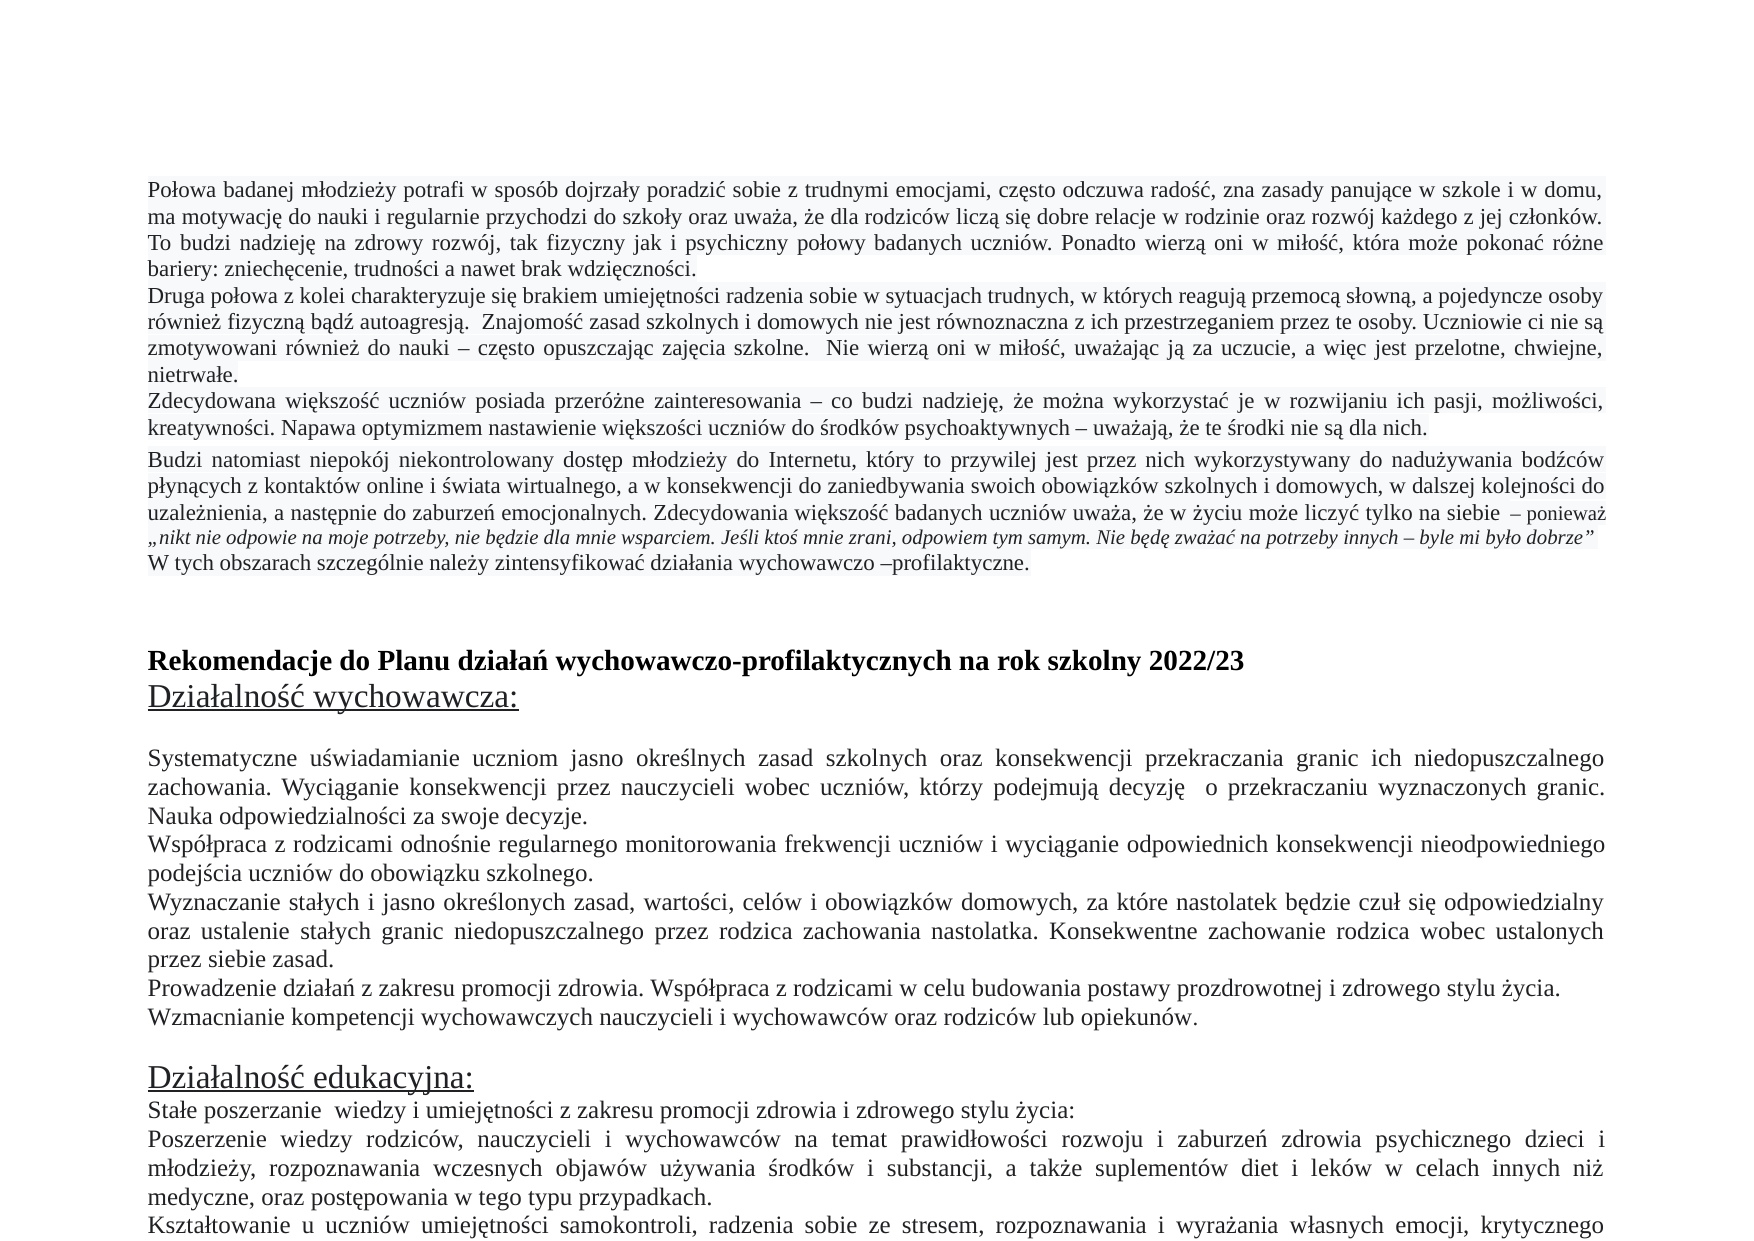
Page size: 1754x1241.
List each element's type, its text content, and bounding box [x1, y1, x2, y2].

text Poszerzenie wiedzy rodziców, nauczycieli i wychowawców na temat prawidłowości rozwoju i zaburzeń zdrowia psychicznego dzieci i młodzieży, rozpoznawania wczesnych objawów używania środków i substancji, a także suplementów diet i leków w celach innych niż medyczne, oraz postępowania w tego typu przypadkach. [147, 1124, 1606, 1211]
text Wzmacnianie kompetencji wychowawczych nauczycieli i wychowawców oraz rodziców lub opiekunów. [147, 1002, 1606, 1031]
text Działalność edukacyjna: [147, 1057, 1606, 1096]
text Działalność wychowawcza: [147, 676, 1606, 714]
text Wyznaczanie stałych i jasno określonych zasad, wartości, celów i obowiązków domowych, za które nastolatek będzie czuł się odpowiedzialny oraz ustalenie stałych granic niedopuszczalnego przez rodzica zachowania nastolatka. Konsekwentne zachowanie rodzica wobec ustalonych przez siebie zasad. [147, 887, 1606, 973]
text Budzi natomiast niepokój niekontrolowany dostęp młodzieży do Internetu, który to przywilej jest przez nich wykorzystywany do nadużywania bodźców płynących z kontaktów online i świata wirtualnego, a w konsekwencji do zaniedbywania swoich obowiązków szkolnych i domowych, w dalszej kolejności do uzależnienia, a następnie do zaburzeń emocjonalnych. Zdecydowania większość badanych uczniów uważa, że w życiu może liczyć tylko na siebie – ponieważ „nikt nie odpowie na moje potrzeby, nie będzie dla mnie wsparciem. Jeśli ktoś mnie zrani, odpowiem tym samym. Nie będę zważać na potrzeby innych – byle mi było dobrze” [147, 446, 1606, 549]
text Stałe poszerzanie wiedzy i umiejętności z zakresu promocji zdrowia i zdrowego stylu życia: [147, 1096, 1606, 1124]
text Zdecydowana większość uczniów posiada przeróżne zainteresowania – co budzi nadzieję, że można wykorzystać je w rozwijaniu ich pasji, możliwości, kreatywności. Napawa optymizmem nastawienie większości uczniów do środków psychoaktywnych – uważają, że te środki nie są dla nich. [147, 387, 1606, 440]
text W tych obszarach szczególnie należy zintensyfikować działania wychowawczo –profilaktyczne. [147, 549, 1606, 576]
text Druga połowa z kolei charakteryzuje się brakiem umiejętności radzenia sobie w sytuacjach trudnych, w których reagują przemocą słowną, a pojedyncze osoby również fizyczną bądź autoagresją. Znajomość zasad szkolnych i domowych nie jest równoznaczna z ich przestrzeganiem przez te osoby. Uczniowie ci nie są zmotywowani również do nauki – często opuszczając zajęcia szkolne. Nie wierzą oni w miłość, uważając ją za uczucie, a więc jest przelotne, chwiejne, nietrwałe. [147, 282, 1606, 387]
text Współpraca z rodzicami odnośnie regularnego monitorowania frekwencji uczniów i wyciąganie odpowiednich konsekwencji nieodpowiedniego podejścia uczniów do obowiązku szkolnego. [147, 829, 1606, 887]
text Systematyczne uświadamianie uczniom jasno określnych zasad szkolnych oraz konsekwencji przekraczania granic ich niedopuszczalnego zachowania. Wyciąganie konsekwencji przez nauczycieli wobec uczniów, którzy podejmują decyzję o przekraczaniu wyznaczonych granic. Nauka odpowiedzialności za swoje decyzje. [147, 743, 1606, 829]
text Rekomendacje do Planu działań wychowawczo-profilaktycznych na rok szkolny 2022/23 [147, 643, 1606, 676]
text Kształtowanie u uczniów umiejętności samokontroli, radzenia sobie ze stresem, rozpoznawania i wyrażania własnych emocji, krytycznego [147, 1211, 1606, 1239]
text Połowa badanej młodzieży potrafi w sposób dojrzały poradzić sobie z trudnymi emocjami, często odczuwa radość, zna zasady panujące w szkole i w domu, ma motywację do nauki i regularnie przychodzi do szkoły oraz uważa, że dla rodziców liczą się dobre relacje w rodzinie oraz rozwój każdego z jej członków. To budzi nadzieję na zdrowy rozwój, tak fizyczny jak i psychiczny połowy badanych uczniów. Ponadto wierzą oni w miłość, która może pokonać różne bariery: zniechęcenie, trudności a nawet brak wdzięczności. [147, 176, 1606, 282]
text Prowadzenie działań z zakresu promocji zdrowia. Współpraca z rodzicami w celu budowania postawy prozdrowotnej i zdrowego stylu życia. [147, 973, 1606, 1002]
